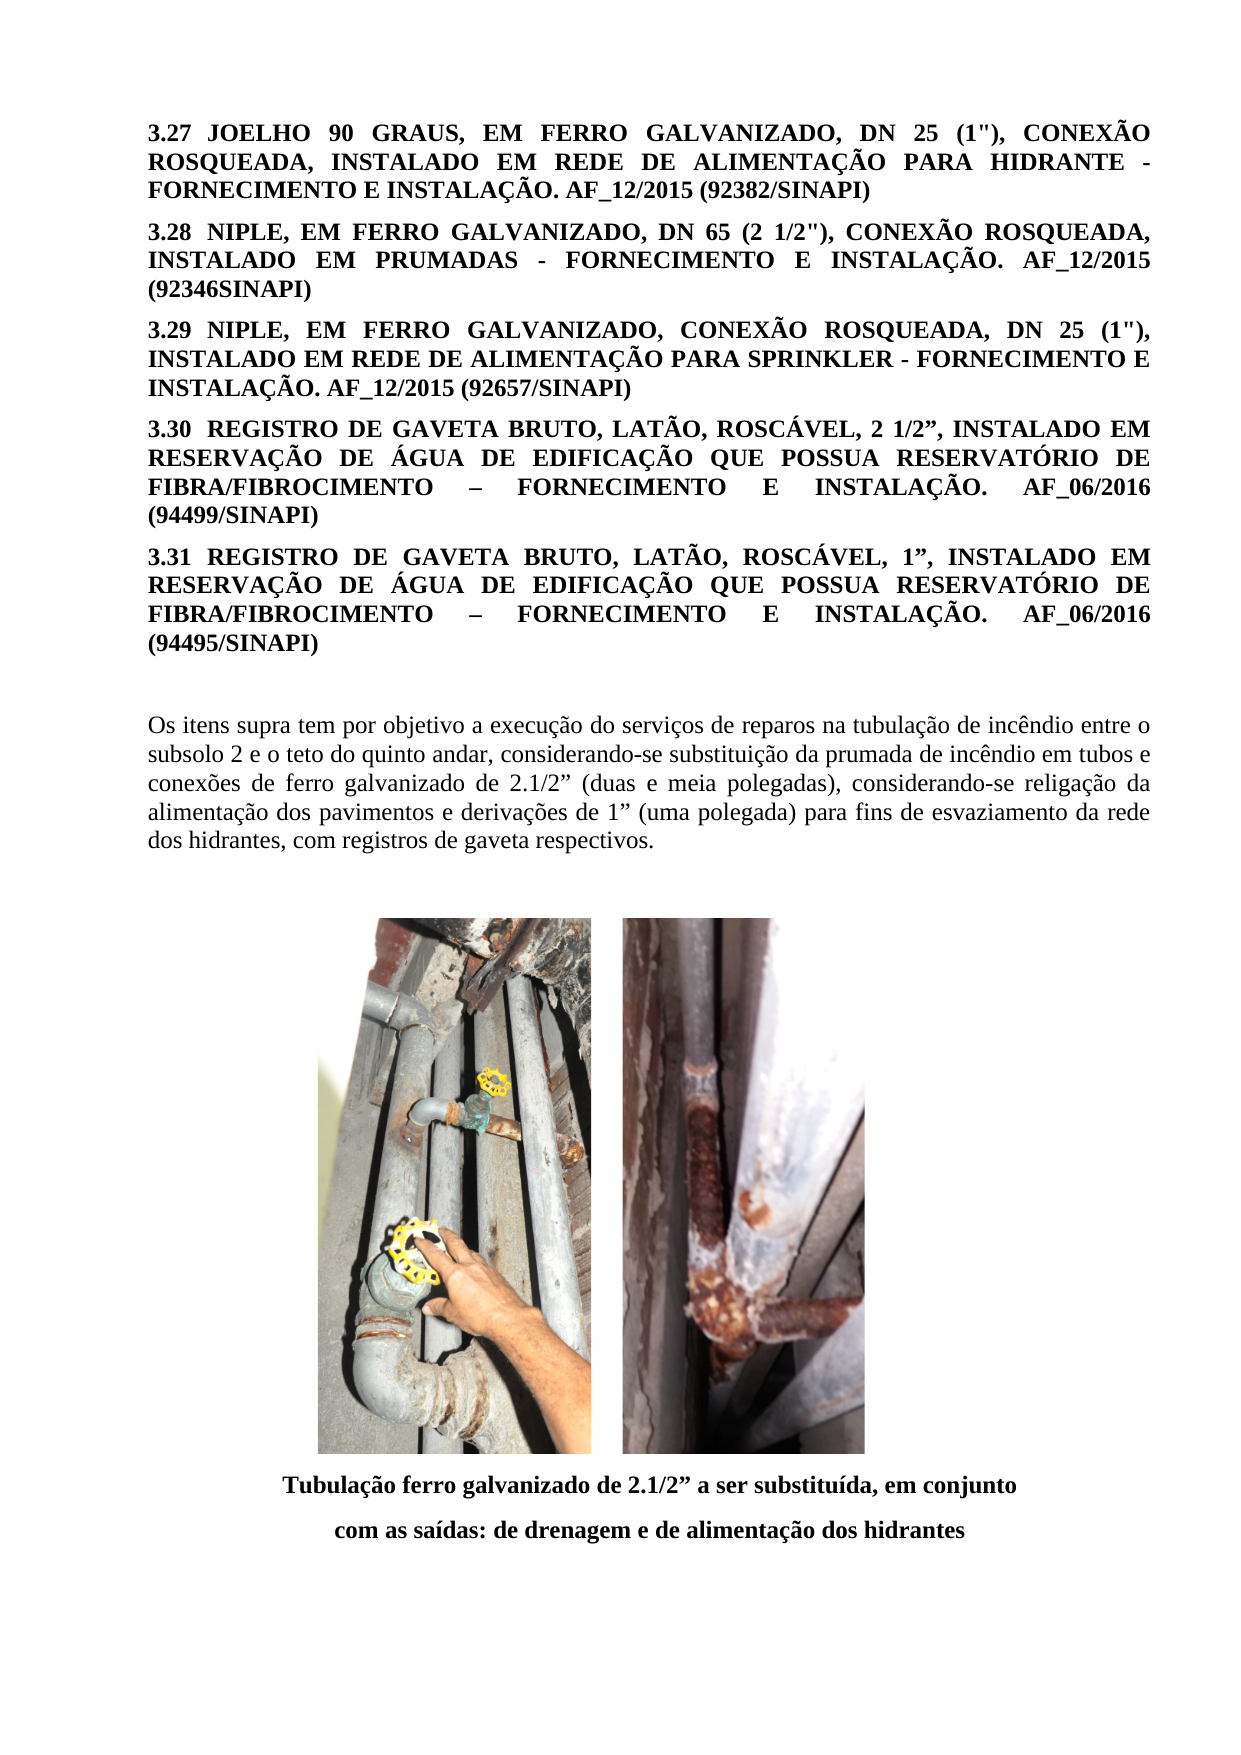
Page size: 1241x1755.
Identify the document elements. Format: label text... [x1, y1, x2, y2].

text Tubulação ferro galvanizado de 2.1/2” a ser substituída, em conjunto [148, 1470, 1152, 1499]
list NIPLE, EM FERRO GALVANIZADO, DN 65 (2 1/2"), CONEXÃO ROSQUEADA, INSTALADO EM PRUMADAS - FORNECIMENTO E INSTALAÇÃO. AF_12/2015 (92346SINAPI) [148, 217, 1152, 303]
list JOELHO 90 GRAUS, EM FERRO GALVANIZADO, DN 25 (1"), CONEXÃO ROSQUEADA, INSTALADO EM REDE DE ALIMENTAÇÃO PARA HIDRANTE - FORNECIMENTO E INSTALAÇÃO. AF_12/2015 (92382/SINAPI) [148, 118, 1152, 204]
text Os itens supra tem por objetivo a execução do serviços de reparos na tubulação de incêndio entre o subsolo 2 e o teto do quinto andar, considerando-se substituição da prumada de incêndio em tubos e conexões de ferro galvanizado de 2.1/2” (duas e meia polegadas), considerando-se religação da alimentação dos pavimentos e derivações de 1” (uma polegada) para fins de esvaziamento da rede dos hidrantes, com registros de gaveta respectivos. [148, 711, 1152, 854]
text com as saídas: de drenagem e de alimentação dos hidrantes [148, 1515, 1152, 1544]
list NIPLE, EM FERRO GALVANIZADO, CONEXÃO ROSQUEADA, DN 25 (1"), INSTALADO EM REDE DE ALIMENTAÇÃO PARA SPRINKLER - FORNECIMENTO E INSTALAÇÃO. AF_12/2015 (92657/SINAPI) [148, 316, 1152, 402]
list REGISTRO DE GAVETA BRUTO, LATÃO, ROSCÁVEL, 2 1/2”, INSTALADO EM RESERVAÇÃO DE ÁGUA DE EDIFICAÇÃO QUE POSSUA RESERVATÓRIO DE FIBRA/FIBROCIMENTO – FORNECIMENTO E INSTALAÇÃO. AF_06/2016 (94499/SINAPI) [148, 414, 1152, 529]
list REGISTRO DE GAVETA BRUTO, LATÃO, ROSCÁVEL, 1”, INSTALADO EM RESERVAÇÃO DE ÁGUA DE EDIFICAÇÃO QUE POSSUA RESERVATÓRIO DE FIBRA/FIBROCIMENTO – FORNECIMENTO E INSTALAÇÃO. AF_06/2016 (94495/SINAPI) [148, 542, 1152, 657]
